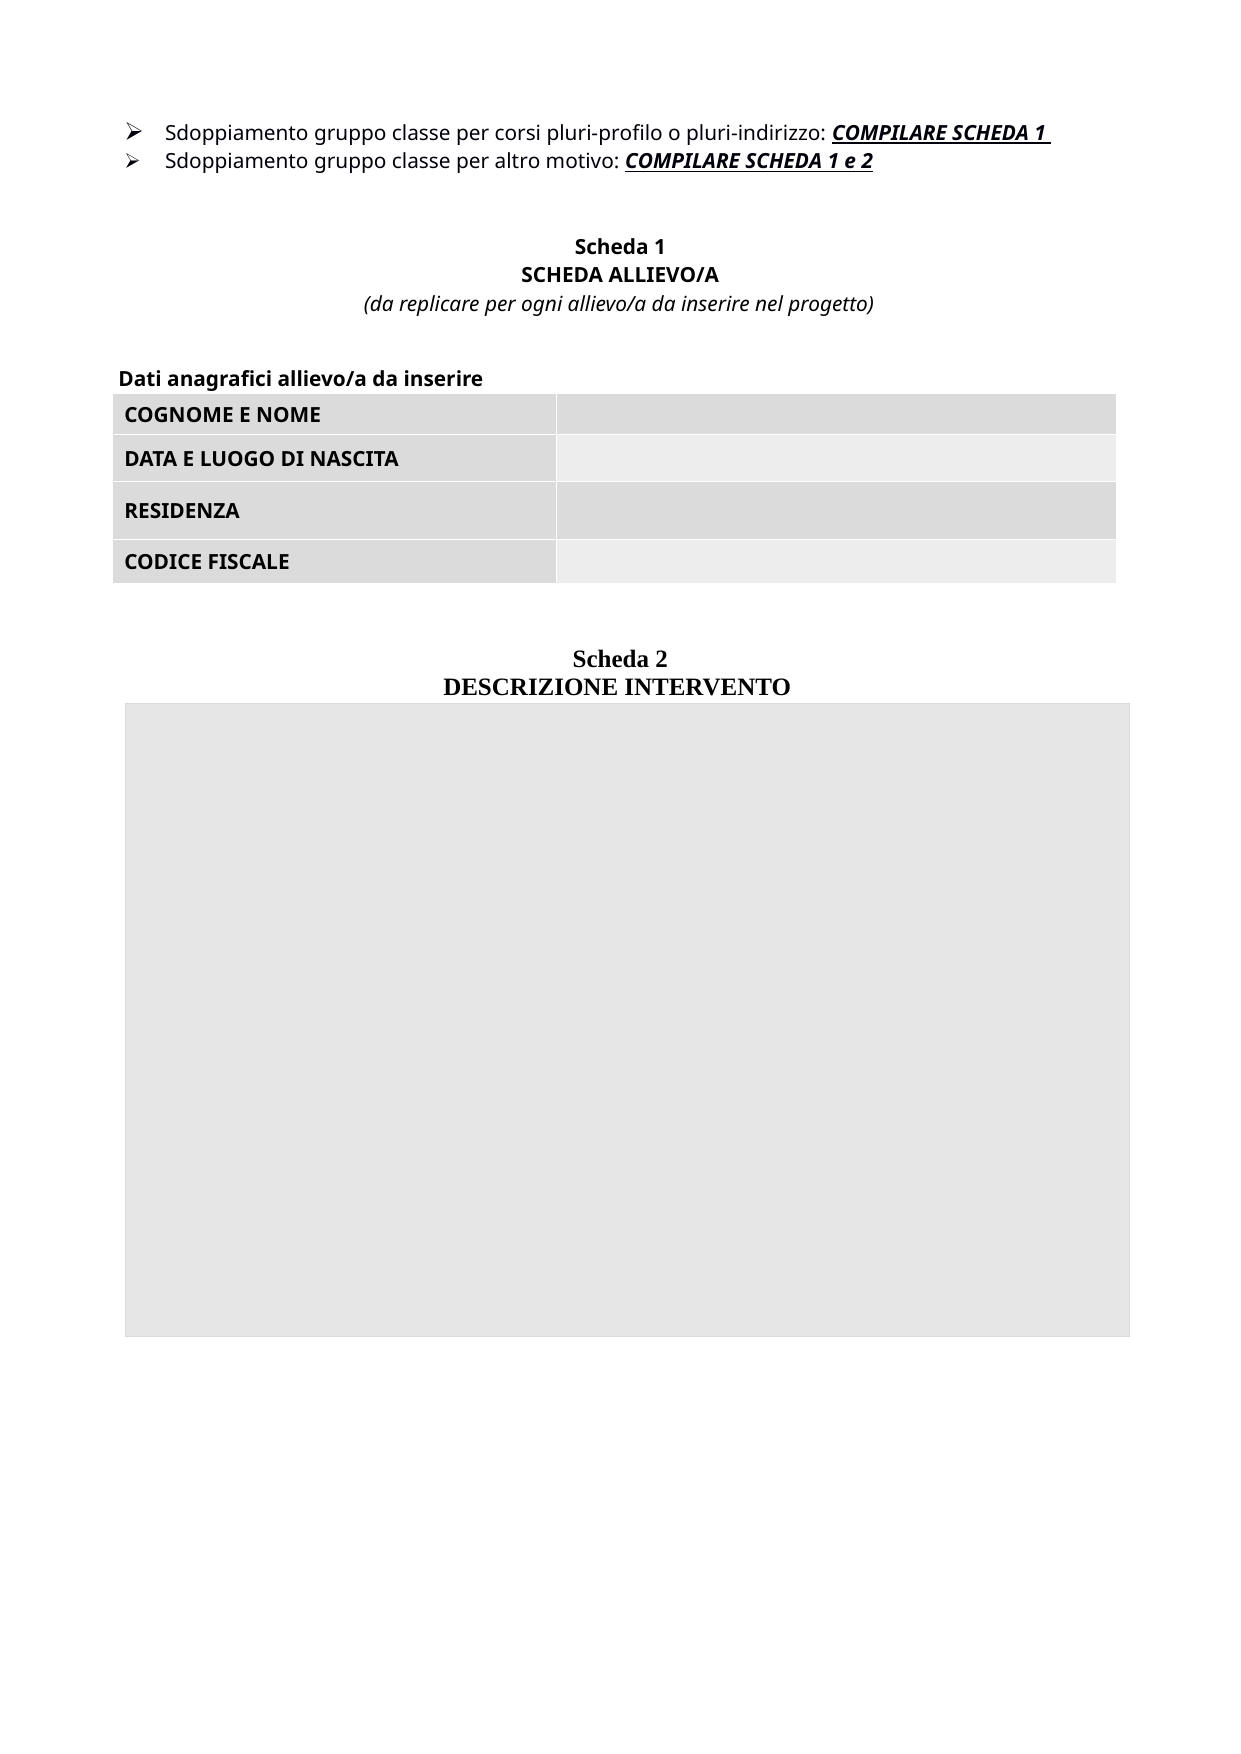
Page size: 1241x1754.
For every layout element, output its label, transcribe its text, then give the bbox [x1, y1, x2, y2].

table_header COGNOME E NOME [113, 394, 556, 434]
text Scheda 1 [118, 232, 1122, 260]
text DESCRIZIONE INTERVENTO [118, 672, 1122, 701]
table_cell [557, 482, 1116, 539]
table_cell DATA E LUOGO DI NASCITA [113, 435, 556, 481]
table_header [126, 704, 1129, 1336]
text SCHEDA ALLIEVO/A [118, 260, 1122, 289]
list Sdoppiamento gruppo classe per altro motivo: COMPILARE SCHEDA 1 e 2 [124, 147, 1122, 175]
text Dati anagrafici allievo/a da inserire [118, 364, 1122, 393]
table_cell RESIDENZA [113, 482, 556, 539]
text (da replicare per ogni allievo/a da inserire nel progetto) [118, 289, 1122, 317]
table_cell CODICE FISCALE [113, 540, 556, 583]
text Scheda 2 [118, 644, 1122, 672]
list Sdoppiamento gruppo classe per corsi pluri-profilo o pluri-indirizzo: COMPILARE SCHEDA 1 [124, 118, 1122, 147]
table_header [557, 394, 1116, 434]
table_cell [557, 540, 1116, 583]
table_cell [557, 435, 1116, 481]
